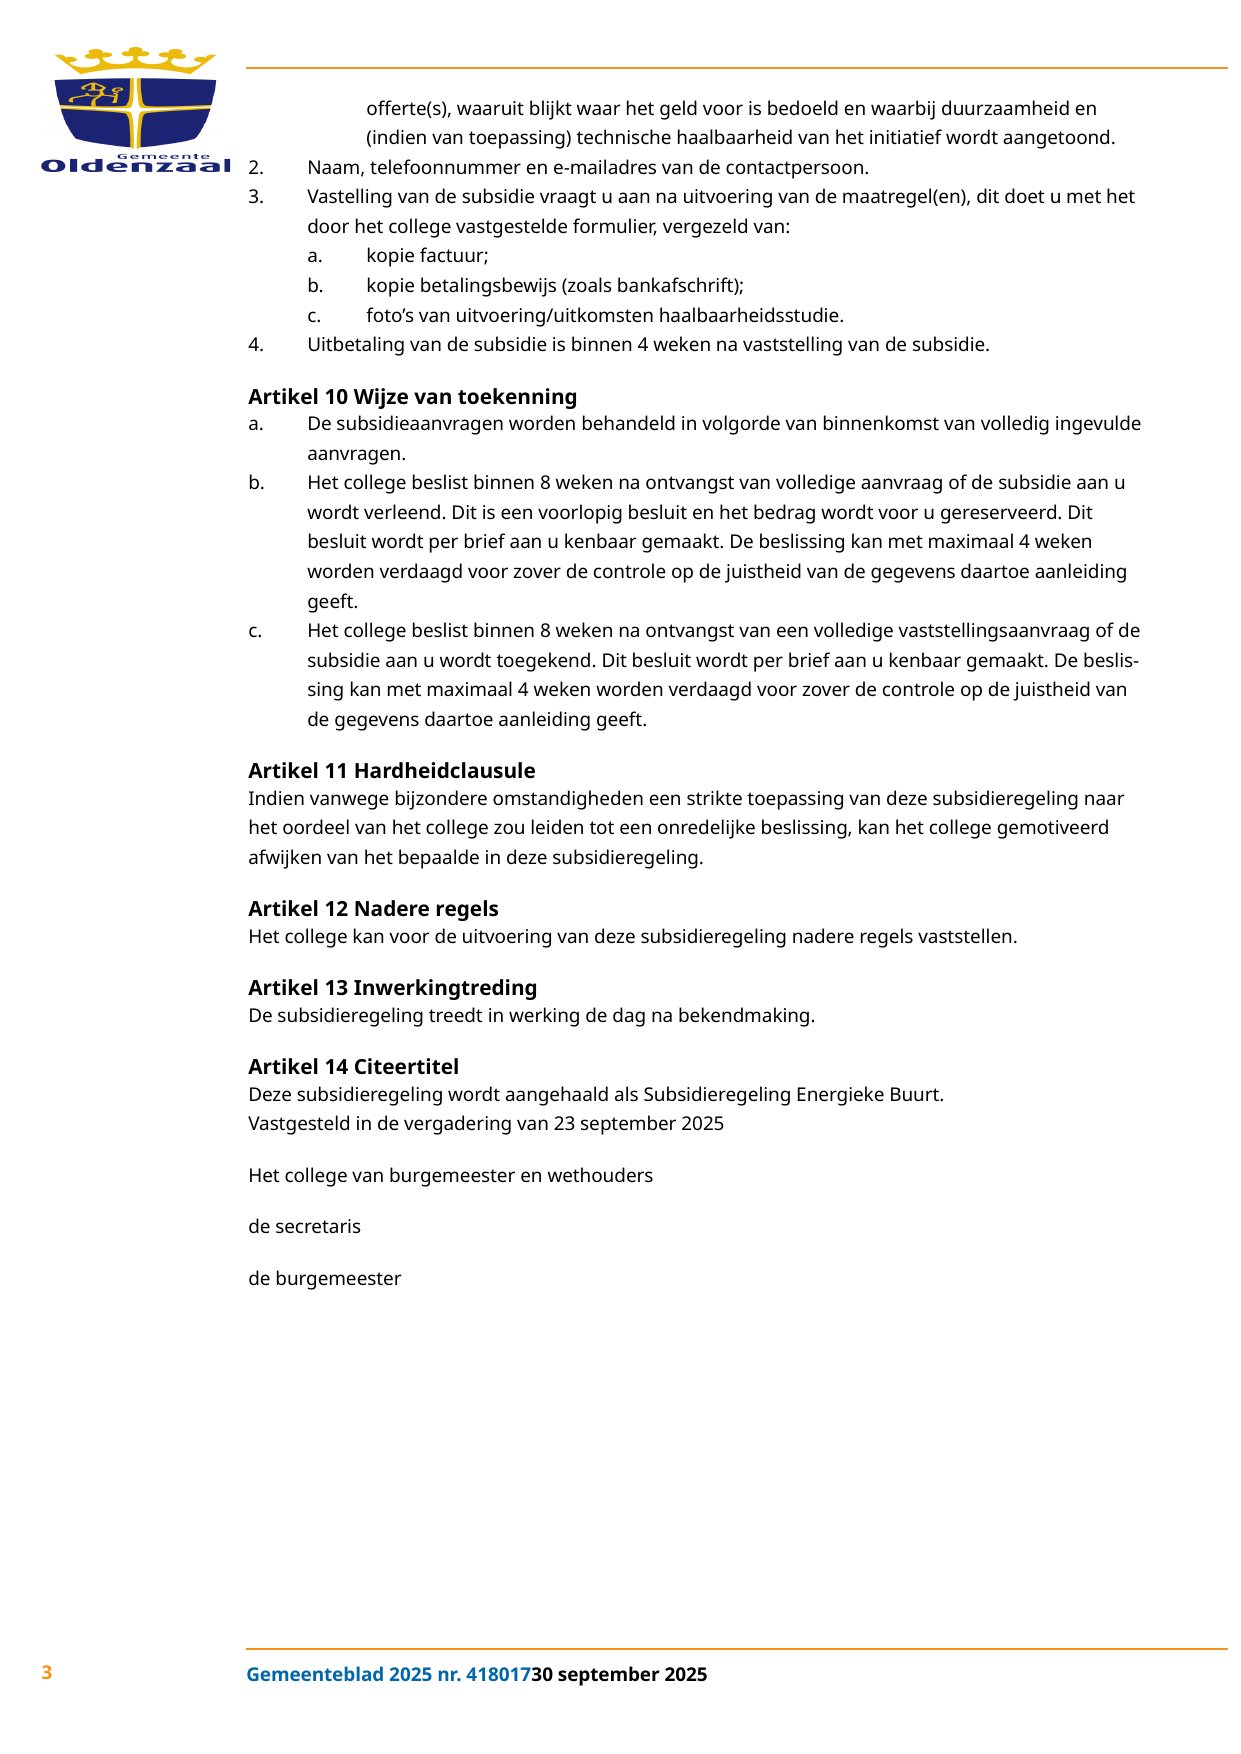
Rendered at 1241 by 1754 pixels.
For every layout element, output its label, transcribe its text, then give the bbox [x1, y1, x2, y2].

text Artikel 13 Inwerkingtreding [248, 973, 1152, 1002]
list De subsidieaanvragen worden behandeld in volgorde van binnenkomst van volledig ingevulde aanvragen. [248, 410, 1152, 466]
text Deze subsidieregeling wordt aangehaald als Subsidieregeling Energieke Buurt. [248, 1081, 1152, 1106]
list Het college beslist binnen 8 weken na ontvangst van volledige aanvraag of de subsidie aan u wordt verleend. Dit is een voorlopig besluit en het bedrag wordt voor u gereserveerd. Dit besluit wordt per brief aan u kenbaar gemaakt. De beslissing kan met maximaal 4 weken worden verdaagd voor zover de controle op de juistheid van de gegevens daartoe aanleiding geeft. [248, 469, 1152, 613]
text Het college van burgemeester en wethouders [248, 1162, 1152, 1187]
text Vastgesteld in de vergadering van 23 september 2025 [248, 1110, 1152, 1136]
list foto’s van uitvoering/uitkomsten haalbaarheidsstudie. [307, 302, 1152, 328]
text Artikel 11 Hardheidclausule [248, 757, 1152, 785]
text Artikel 10 Wijze van toekenning [248, 382, 1152, 410]
text Het college kan voor de uitvoering van deze subsidieregeling nadere regels vaststellen. [248, 923, 1152, 949]
list Vastelling van de subsidie vraagt u aan na uitvoering van de maatregel(en), dit doet u met het door het college vastgestelde formulier, vergezeld van: [248, 183, 1152, 239]
text Artikel 14 Citeertitel [248, 1052, 1152, 1081]
list kopie factuur; [307, 243, 1152, 268]
list Het college beslist binnen 8 weken na ontvangst van een volledige vaststellingsaanvraag of de subsidie aan u wordt toegekend. Dit besluit wordt per brief aan u kenbaar gemaakt. De beslis-sing kan met maximaal 4 weken worden verdaagd voor zover de controle op de juistheid van de gegevens daartoe aanleiding geeft. [248, 617, 1152, 732]
text Artikel 12 Nadere regels [248, 894, 1152, 923]
list Naam, telefoonnummer en e-mailadres van de contactpersoon. [248, 154, 1152, 180]
text de secretaris [248, 1213, 1152, 1239]
picture [41, 47, 231, 172]
text Indien vanwege bijzondere omstandigheden een strikte toepassing van deze subsidieregeling naar het oordeel van het college zou leiden tot een onredelijke beslissing, kan het college gemotiveerd afwijken van het bepaalde in deze subsidieregeling. [248, 785, 1152, 870]
text De subsidieregeling treedt in werking de dag na bekendmaking. [248, 1002, 1152, 1028]
list Uitbetaling van de subsidie is binnen 4 weken na vaststelling van de subsidie. [248, 331, 1152, 357]
list kopie betalingsbewijs (zoals bankafschrift); [307, 272, 1152, 298]
list offerte(s), waaruit blijkt waar het geld voor is bedoeld en waarbij duurzaamheid en (indien van toepassing) technische haalbaarheid van het initiatief wordt aangetoond. [307, 95, 1152, 150]
text de burgemeester [248, 1265, 1152, 1290]
